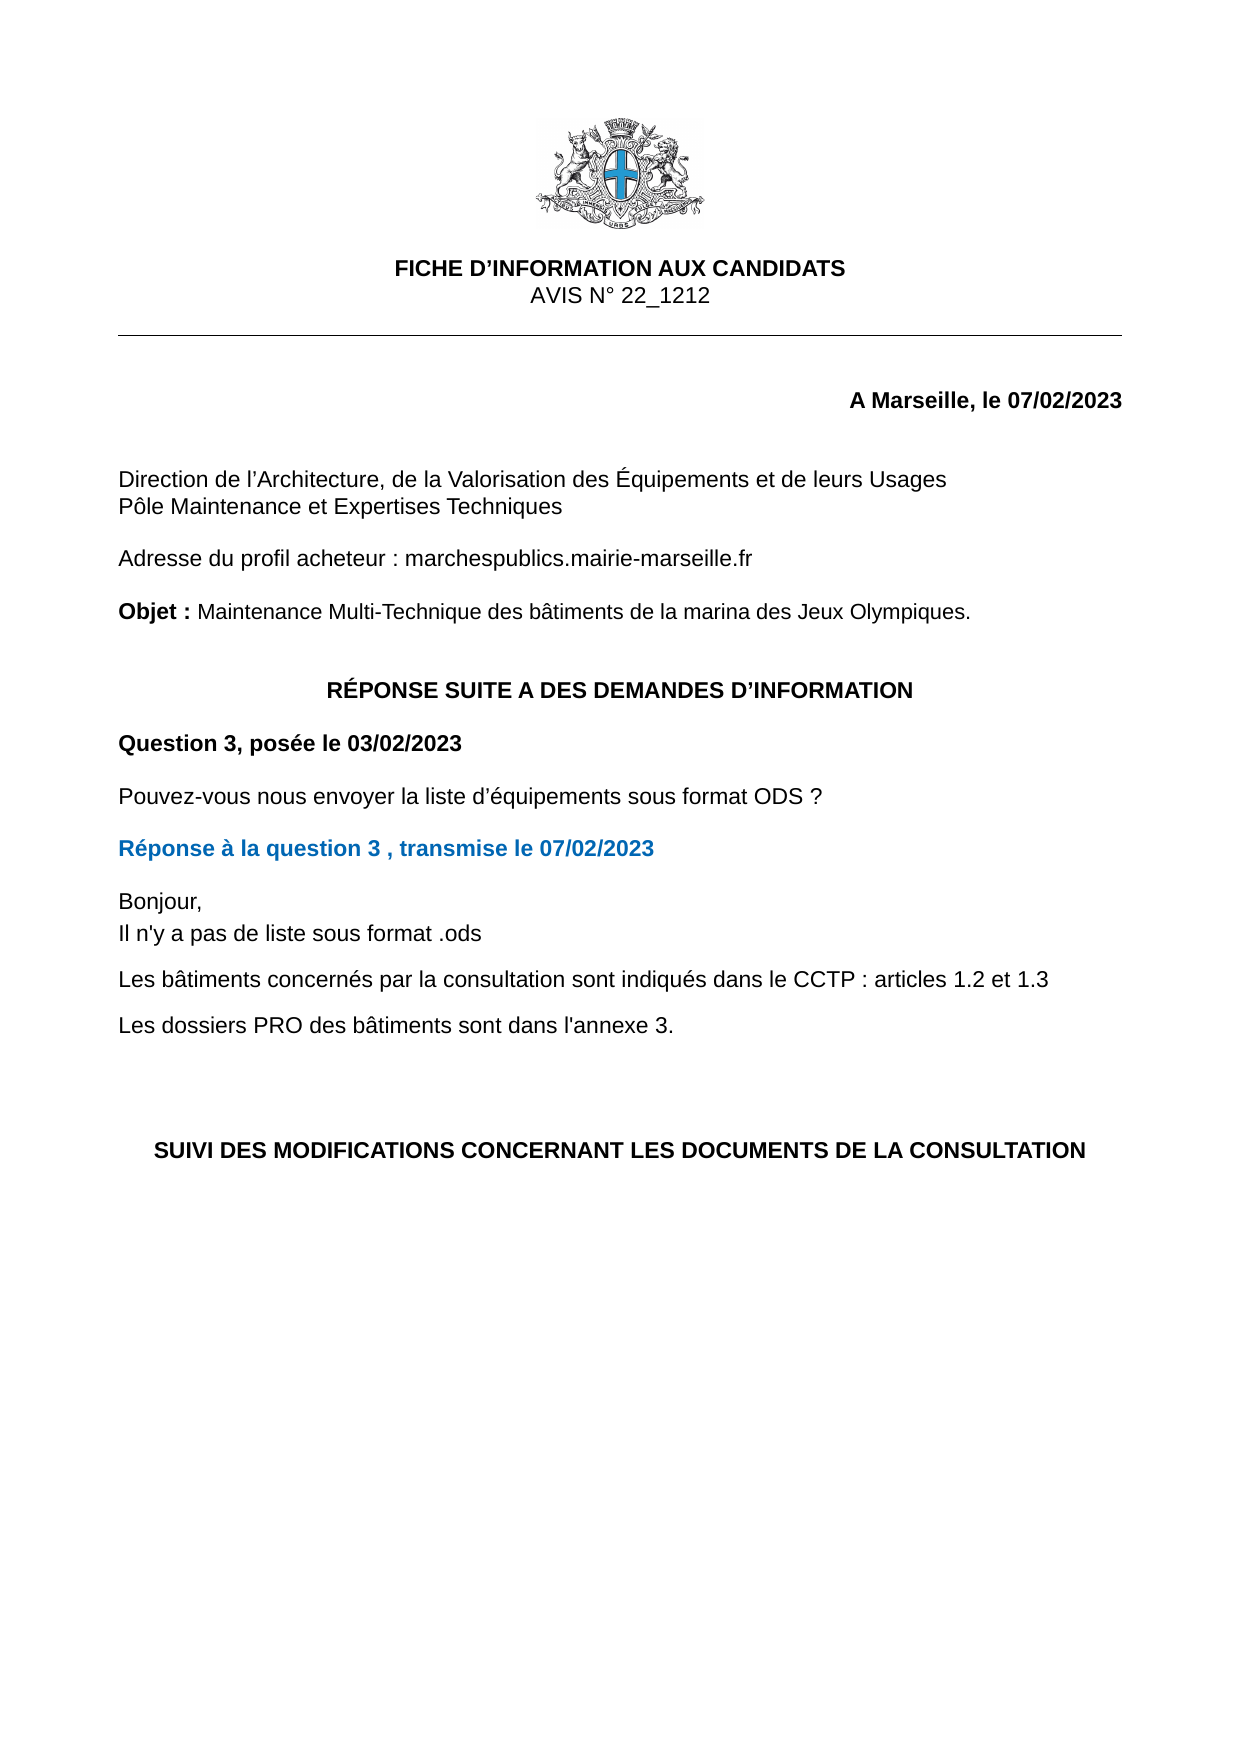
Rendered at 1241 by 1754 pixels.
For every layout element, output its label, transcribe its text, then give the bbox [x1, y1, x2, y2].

text Adresse du profil acheteur : marchespublics.mairie-marseille.fr [118, 545, 1122, 572]
text FICHE D’INFORMATION AUX CANDIDATS [118, 255, 1122, 282]
text Direction de l’Architecture, de la Valorisation des Équipements et de leurs Usages [118, 466, 1122, 493]
text Pouvez-vous nous envoyer la liste d’équipements sous format ODS ? [118, 783, 1122, 809]
text A Marseille, le 07/02/2023 [118, 387, 1122, 414]
text Réponse à la question 3 , transmise le 07/02/2023 [118, 835, 1122, 862]
text Objet : Maintenance Multi-Technique des bâtiments de la marina des Jeux Olympiques. [118, 598, 1122, 624]
table_header [118, 336, 1122, 361]
text Les bâtiments concernés par la consultation sont indiqués dans le CCTP : articles 1.2 et 1.3 [118, 966, 1122, 992]
text Les dossiers PRO des bâtiments sont dans l'annexe 3. [118, 1012, 1122, 1038]
text RÉPONSE SUITE A DES DEMANDES D’INFORMATION [118, 677, 1122, 703]
text Pôle Maintenance et Expertises Techniques [118, 493, 1122, 519]
text AVIS N° 22_1212 [118, 282, 1122, 308]
text Bonjour, [118, 888, 1122, 914]
text Il n'y a pas de liste sous format .ods [118, 919, 1122, 946]
picture [535, 118, 705, 229]
text Question 3, posée le 03/02/2023 [118, 730, 1122, 756]
text SUIVI DES MODIFICATIONS CONCERNANT LES DOCUMENTS DE LA CONSULTATION [118, 1137, 1122, 1163]
